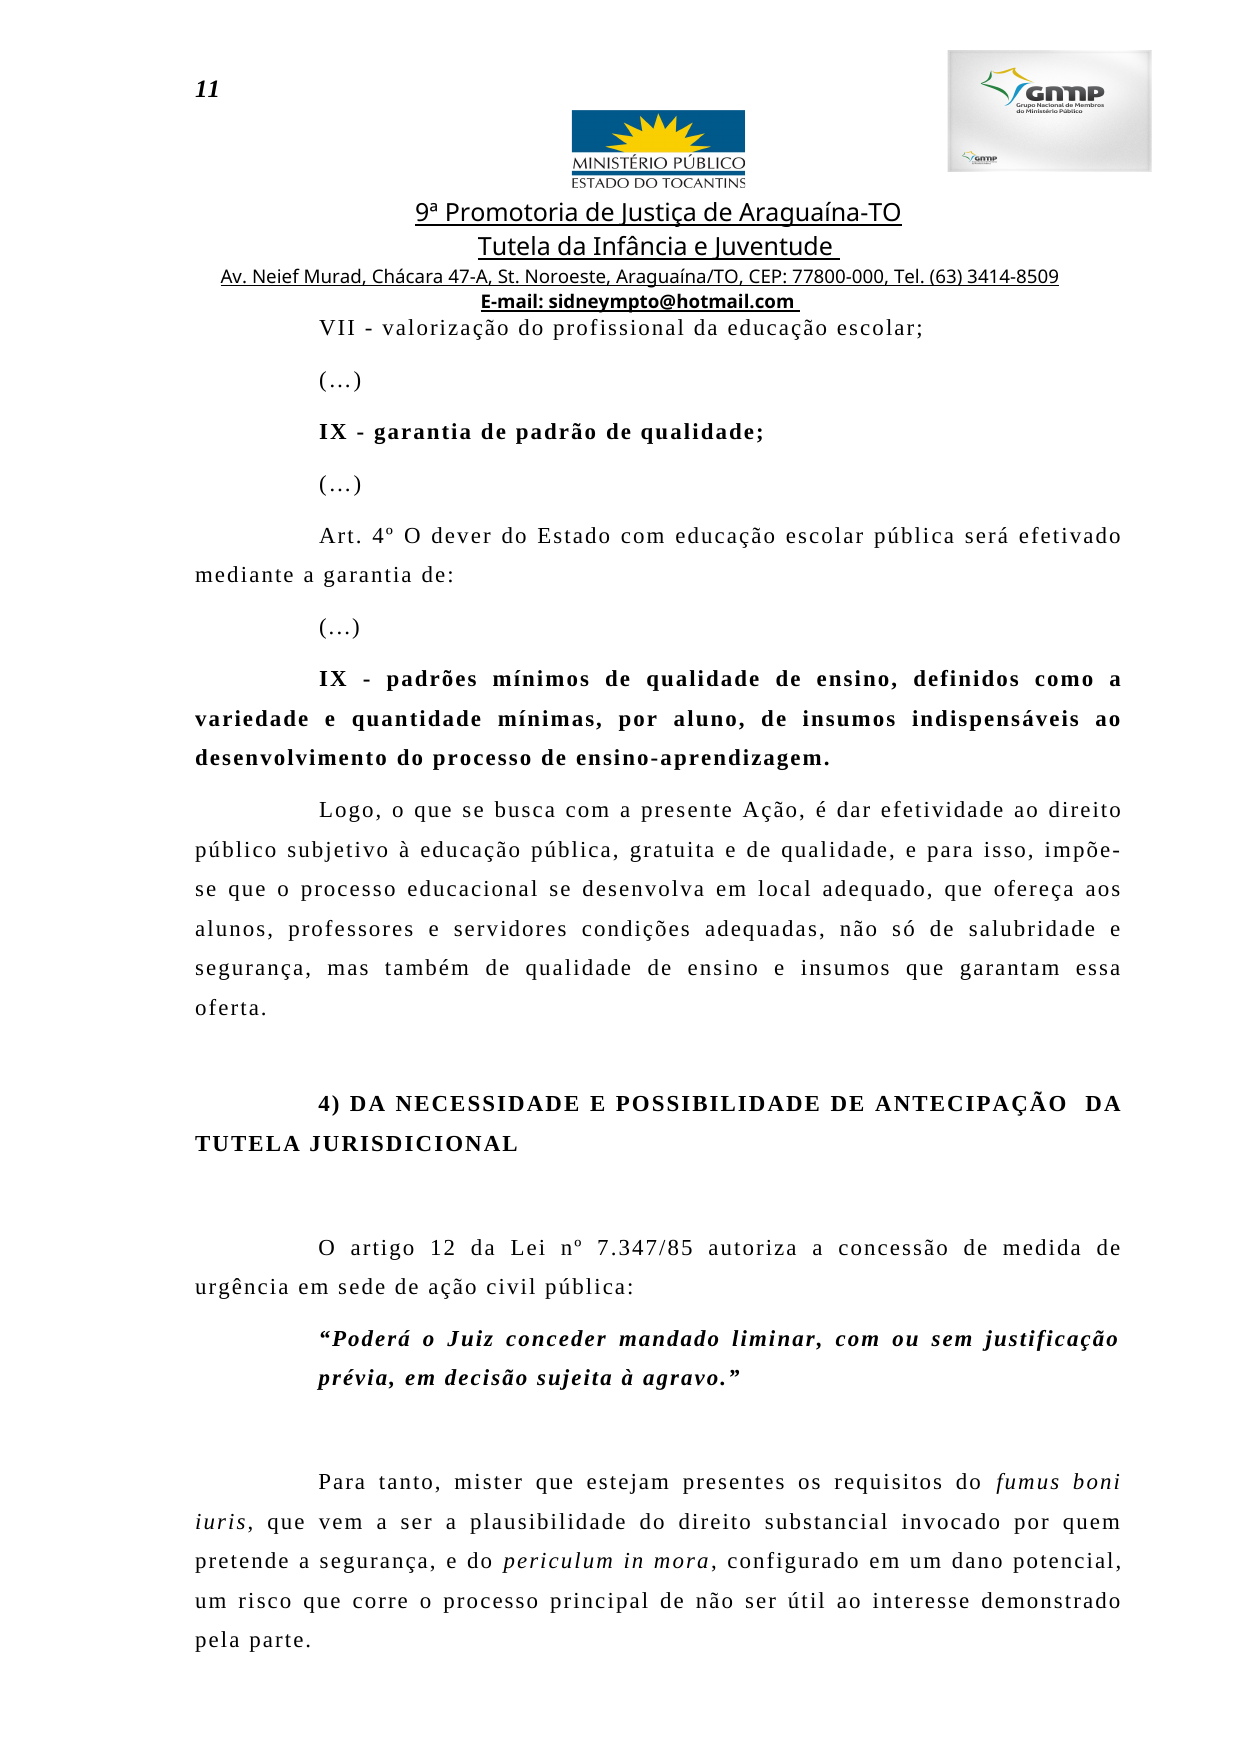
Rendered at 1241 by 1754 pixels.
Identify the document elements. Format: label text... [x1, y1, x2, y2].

text IX - padrões mínimos de qualidade de ensino, definidos como a variedade e quantidade mínimas, por aluno, de insumos indispensáveis ao desenvolvimento do processo de ensino-aprendizagem. [195, 665, 1122, 771]
text “Poderá o Juiz conceder mandado liminar, com ou sem justificação prévia, em decisão sujeita à agravo.” [318, 1325, 1122, 1391]
picture [571, 110, 746, 188]
text (…) [195, 470, 1122, 496]
text Logo, o que se busca com a presente Ação, é dar efetividade ao direito público subjetivo à educação pública, gratuita e de qualidade, e para isso, impõe-se que o processo educacional se desenvolva em local adequado, que ofereça aos alunos, professores e servidores condições adequadas, não só de salubridade e segurança, mas também de qualidade de ensino e insumos que garantam essa oferta. [195, 796, 1122, 1063]
text Art. 4º O dever do Estado com educação escolar pública será efetivado mediante a garantia de: [195, 522, 1122, 588]
text VII - valorização do profissional da educação escolar; [195, 314, 1122, 340]
text (…) [195, 366, 1122, 392]
text IX - garantia de padrão de qualidade; [195, 418, 1122, 444]
text (...) [195, 613, 1122, 640]
text O artigo 12 da Lei nº 7.347/85 autoriza a concessão de medida de urgência em sede de ação civil pública: [195, 1233, 1122, 1299]
picture [947, 50, 1152, 172]
text 4) DA NECESSIDADE E POSSIBILIDADE DE ANTECIPAÇÃO DA TUTELA JURISDICIONAL [195, 1090, 1122, 1156]
text Para tanto, mister que estejam presentes os requisitos do fumus boni iuris, que vem a ser a plausibilidade do direito substancial invocado por quem pretende a segurança, e do periculum in mora, configurado em um dano potencial, um risco que corre o processo principal de não ser útil ao interesse demonstrado pela parte. [195, 1468, 1122, 1653]
